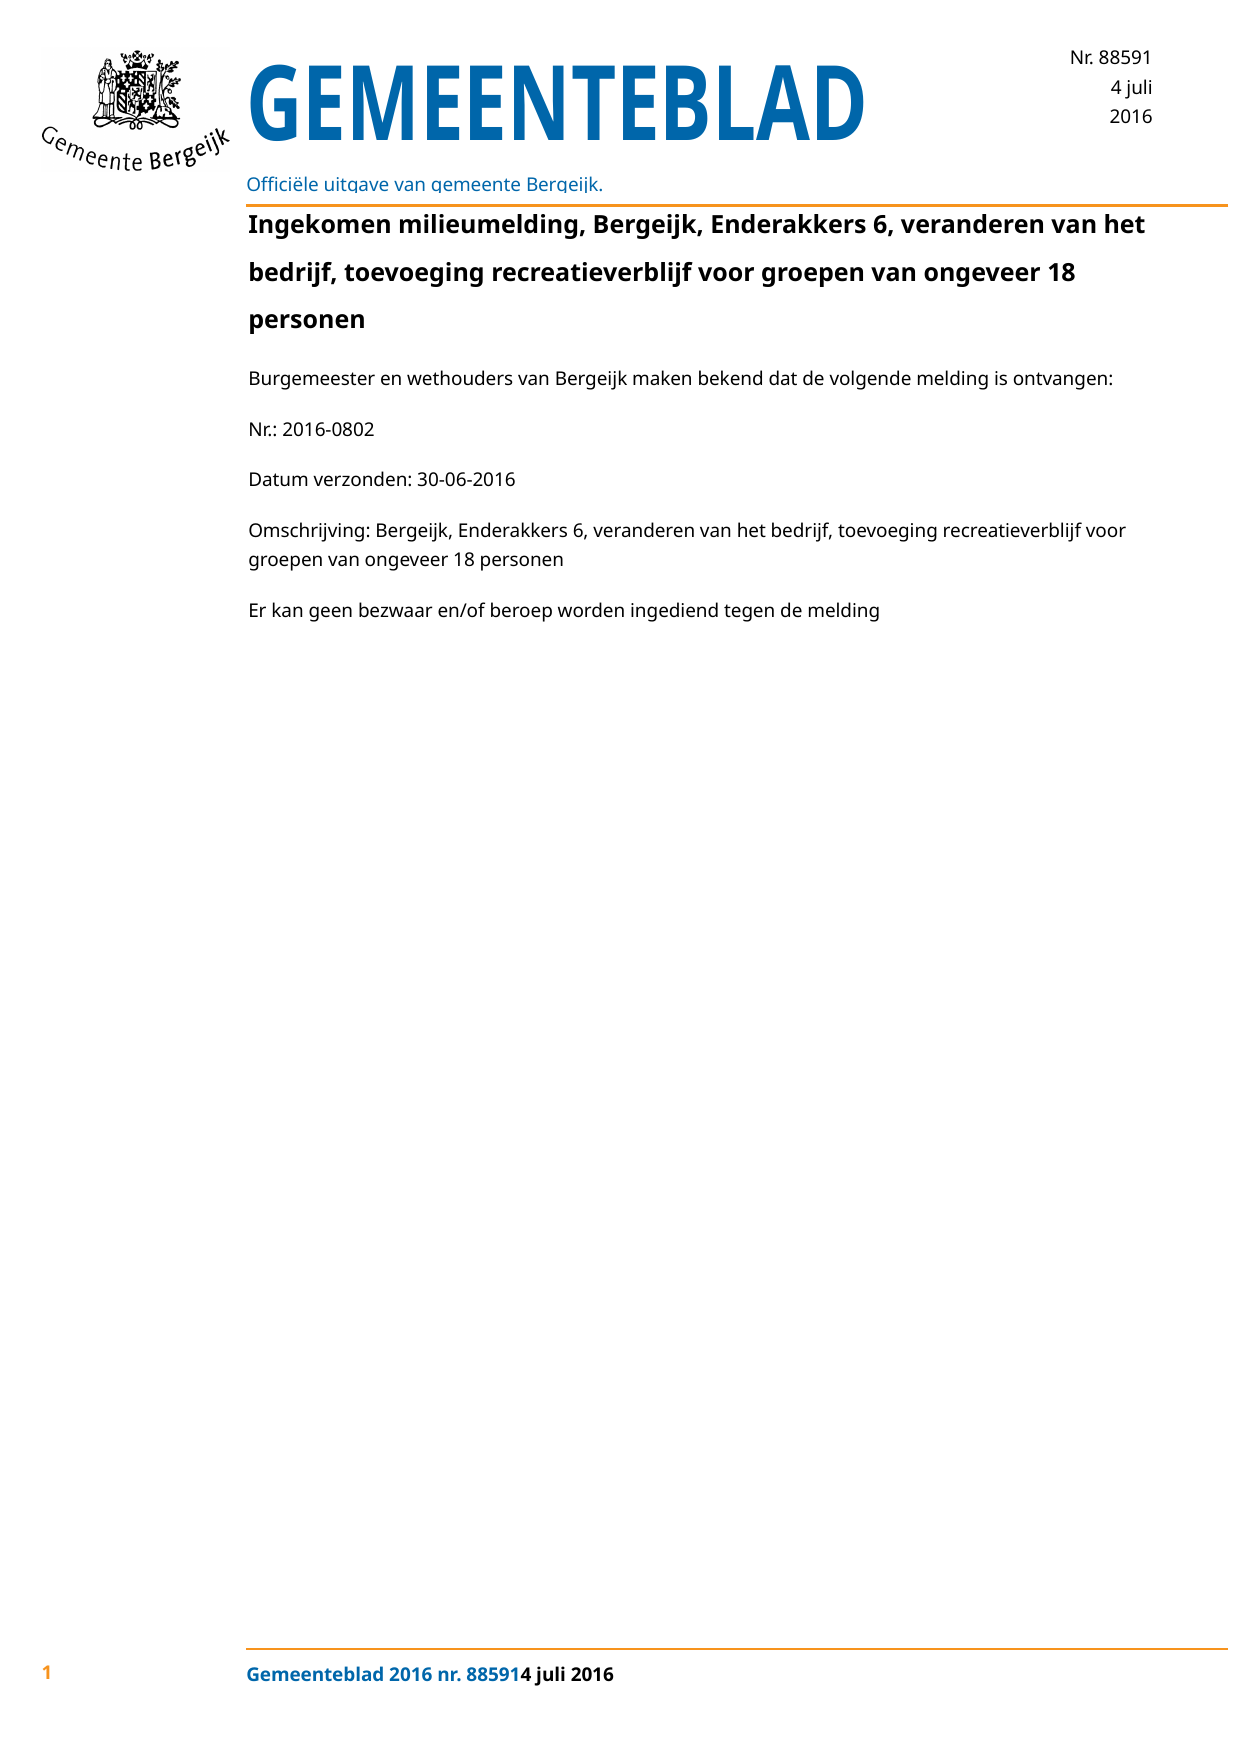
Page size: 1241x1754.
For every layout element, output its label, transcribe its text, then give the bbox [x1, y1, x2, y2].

text Datum verzonden: 30-06-2016 [248, 466, 1152, 492]
picture [41, 47, 231, 172]
text Ingekomen milieumelding, Bergeijk, Enderakkers 6, veranderen van het bedrijf, toevoeging recreatieverblijf voor groepen van ongeveer 18 personen [248, 207, 1152, 336]
text Er kan geen bezwaar en/of beroep worden ingediend tegen de melding [248, 597, 1152, 622]
text Nr.: 2016-0802 [248, 416, 1152, 442]
text Burgemeester en wethouders van Bergeijk maken bekend dat de volgende melding is ontvangen: [248, 366, 1152, 391]
text Omschrijving: Bergeijk, Enderakkers 6, veranderen van het bedrijf, toevoeging recreatieverblijf voor groepen van ongeveer 18 personen [248, 517, 1152, 572]
